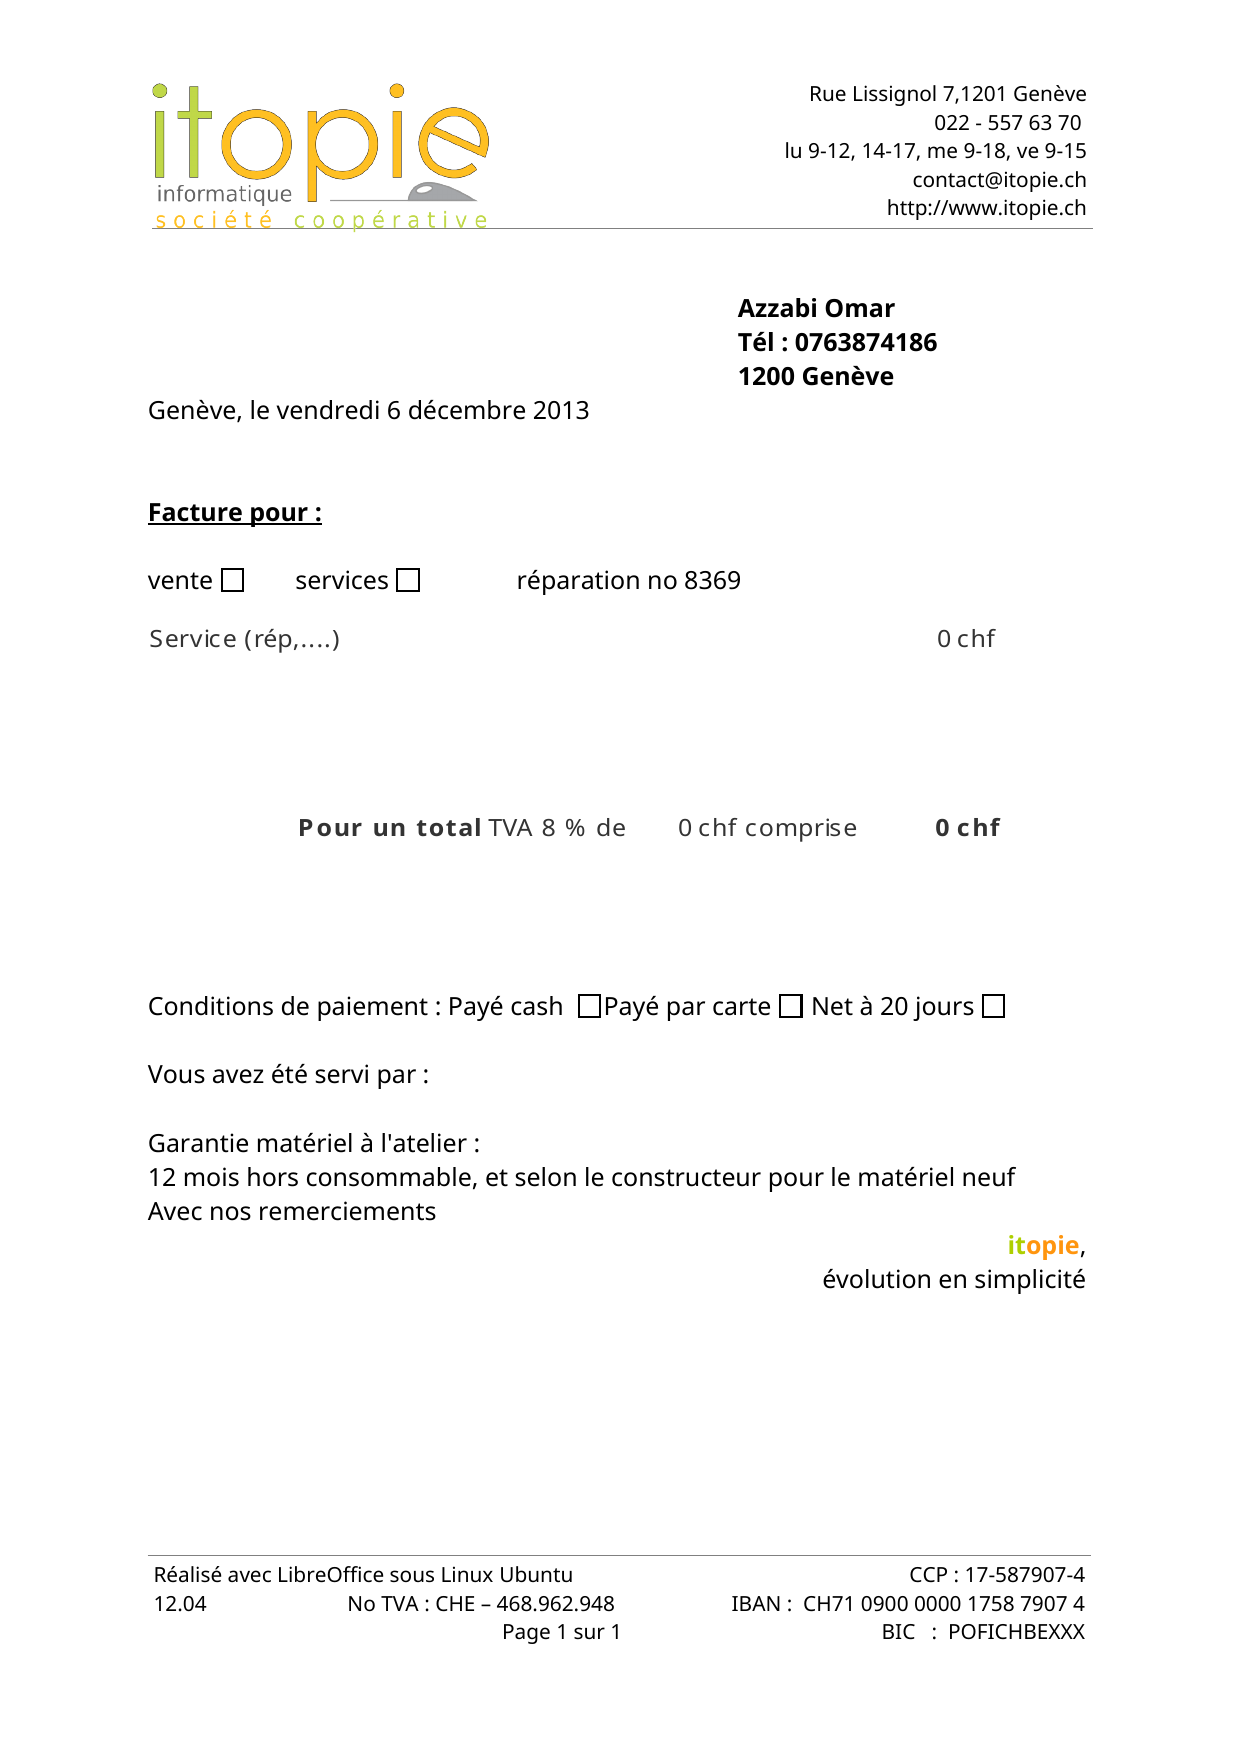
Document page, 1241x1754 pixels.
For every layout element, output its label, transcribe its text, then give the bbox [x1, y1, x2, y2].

text 1200 Genève [148, 358, 1093, 392]
picture [138, 72, 500, 244]
text Facture pour : [148, 495, 1093, 529]
text 12 mois hors consommable, et selon le constructeur pour le matériel neuf [148, 1159, 1093, 1193]
text vente services réparation no 8369 [148, 563, 1093, 597]
text itopie, [148, 1227, 1093, 1262]
text Conditions de paiement : Payé cash Payé par carte Net à 20 jours [148, 989, 1093, 1023]
text Avec nos remerciements [148, 1193, 1093, 1227]
text Garantie matériel à l'atelier : [148, 1125, 1093, 1159]
text Genève, le vendredi 6 décembre 2013 [148, 392, 1093, 427]
text Vous avez été servi par : [148, 1057, 1093, 1091]
text Azzabi Omar [148, 290, 1093, 324]
text évolution en simplicité [148, 1262, 1093, 1296]
text Tél : 0763874186 [148, 324, 1093, 358]
